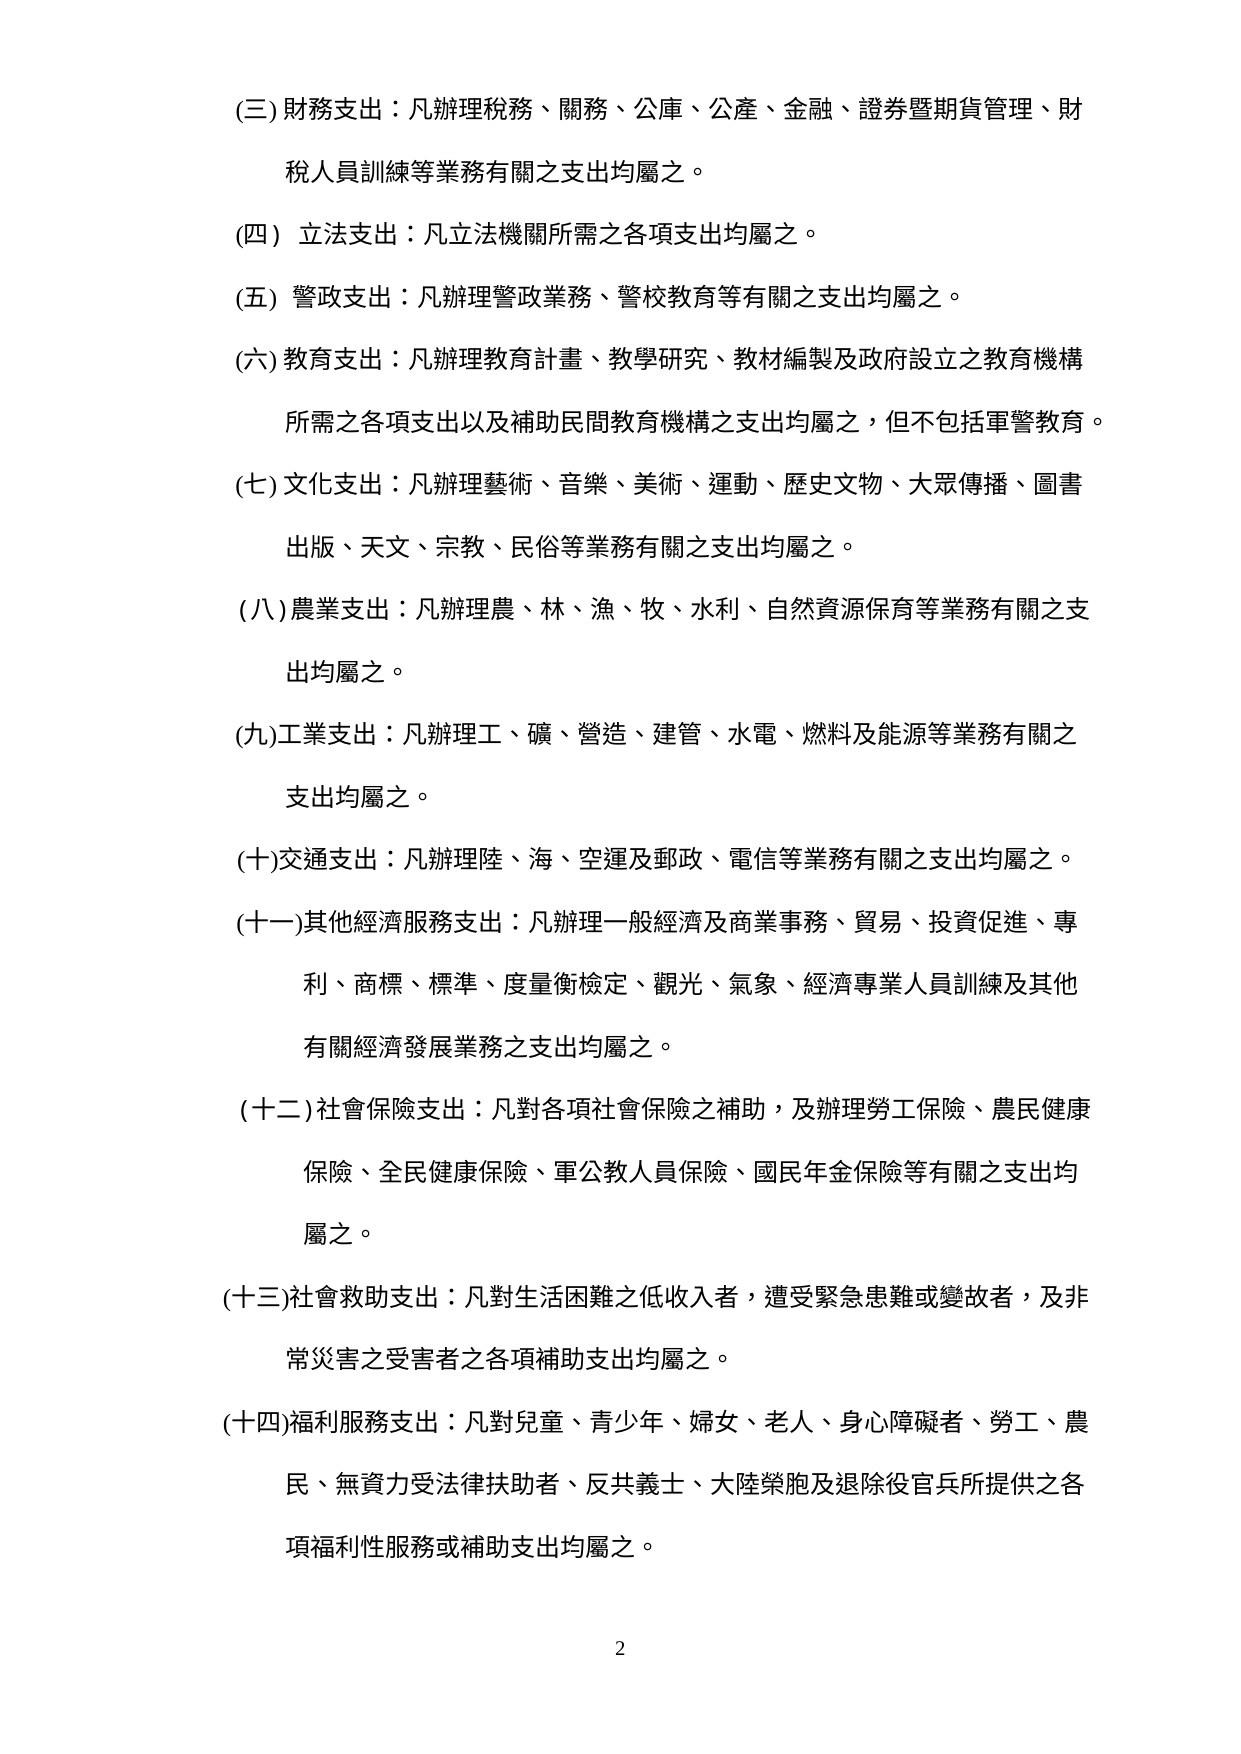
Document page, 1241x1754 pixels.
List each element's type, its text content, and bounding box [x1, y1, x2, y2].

text (五) 警政支出：凡辦理警政業務、警校教育等有關之支出均屬之。 [235, 254, 1092, 316]
text (七) 文化支出：凡辦理藝術、音樂、美術、運動、歷史文物、大眾傳播、圖書出版、天文、宗教、民俗等業務有關之支出均屬之。 [235, 441, 1092, 566]
text (十二)社會保險支出：凡對各項社會保險之補助，及辦理勞工保險、農民健康保險、全民健康保險、軍公教人員保險、國民年金保險等有關之支出均屬之。 [236, 1066, 1092, 1254]
text (十一)其他經濟服務支出：凡辦理一般經濟及商業事務、貿易、投資促進、專利、商標、標準、度量衡檢定、觀光、氣象、經濟專業人員訓練及其他有關經濟發展業務之支出均屬之。 [236, 879, 1092, 1066]
text (九)工業支出：凡辦理工、礦、營造、建管、水電、燃料及能源等業務有關之支出均屬之。 [235, 691, 1092, 816]
text (六) 教育支出：凡辦理教育計畫、教學研究、教材編製及政府設立之教育機構所需之各項支出以及補助民間教育機構之支出均屬之，但不包括軍警教育。 [235, 316, 1092, 441]
text (十三)社會救助支出：凡對生活困難之低收入者，遭受緊急患難或變故者，及非常災害之受害者之各項補助支出均屬之。 [223, 1254, 1092, 1379]
text (十)交通支出：凡辦理陸、海、空運及郵政、電信等業務有關之支出均屬之。 [149, 816, 1092, 879]
text (八)農業支出：凡辦理農、林、漁、牧、水利、自然資源保育等業務有關之支出均屬之。 [235, 566, 1092, 691]
text (三) 財務支出：凡辦理稅務、關務、公庫、公產、金融、證券暨期貨管理、財稅人員訓練等業務有關之支出均屬之。 [235, 66, 1092, 191]
text (十四)福利服務支出：凡對兒童、青少年、婦女、老人、身心障礙者、勞工、農民、無資力受法律扶助者、反共義士、大陸榮胞及退除役官兵所提供之各項福利性服務或補助支出均屬之。 [223, 1379, 1092, 1566]
text (四) 立法支出：凡立法機關所需之各項支出均屬之。 [235, 191, 1092, 254]
